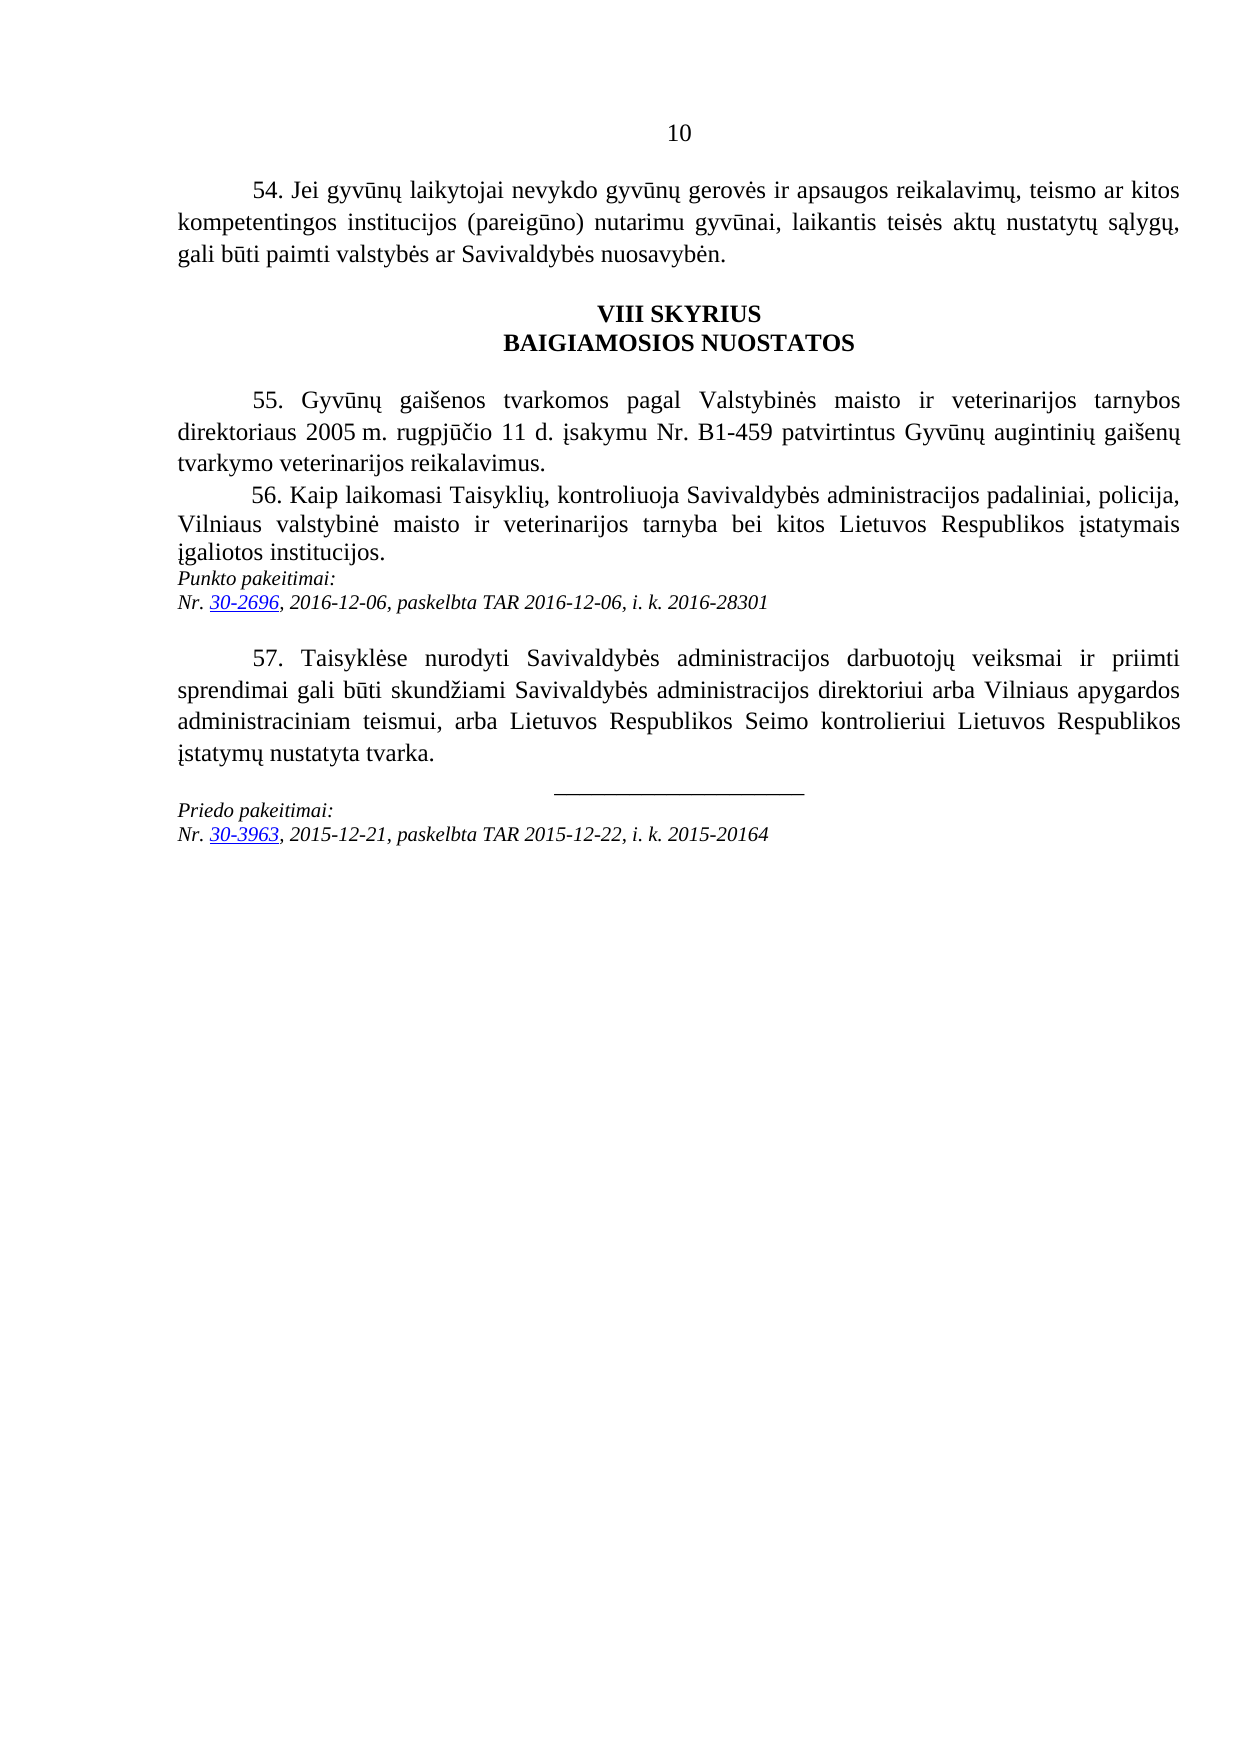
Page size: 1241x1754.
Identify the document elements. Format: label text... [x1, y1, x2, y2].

text Nr. 30-2696, 2016-12-06, paskelbta TAR 2016-12-06, i. k. 2016-28301 [177, 590, 1181, 614]
text Nr. 30-3963, 2015-12-21, paskelbta TAR 2015-12-22, i. k. 2015-20164 [177, 822, 1181, 846]
text BAIGIAMOSIOS NUOSTATOS [177, 328, 1181, 357]
text 57. Taisyklėse nurodyti Savivaldybės administracijos darbuotojų veiksmai ir priimti sprendimai gali būti skundžiami Savivaldybės administracijos direktoriui arba Vilniaus apygardos administraciniam teismui, arba Lietuvos Respublikos Seimo kontrolieriui Lietuvos Respublikos įstatymų nustatyta tvarka. [177, 643, 1181, 767]
text 56. Kaip laikomasi Taisyklių, kontroliuoja Savivaldybės administracijos padaliniai, policija, Vilniaus valstybinė maisto ir veterinarijos tarnyba bei kitos Lietuvos Respublikos įstatymais įgaliotos institucijos. [177, 480, 1181, 566]
text Priedo pakeitimai: [177, 798, 1181, 822]
text 55. Gyvūnų gaišenos tvarkomos pagal Valstybinės maisto ir veterinarijos tarnybos direktoriaus 2005 m. rugpjūčio 11 d. įsakymu Nr. B1-459 patvirtintus Gyvūnų augintinių gaišenų tvarkymo veterinarijos reikalavimus. [177, 385, 1181, 477]
text ____________________ [177, 769, 1181, 798]
text Punkto pakeitimai: [177, 566, 1181, 590]
text VIII SKYRIUS [177, 299, 1181, 328]
text 54. Jei gyvūnų laikytojai nevykdo gyvūnų gerovės ir apsaugos reikalavimų, teismo ar kitos kompetentingos institucijos (pareigūno) nutarimu gyvūnai, laikantis teisės aktų nustatytų sąlygų, gali būti paimti valstybės ar Savivaldybės nuosavybėn. [177, 176, 1181, 267]
